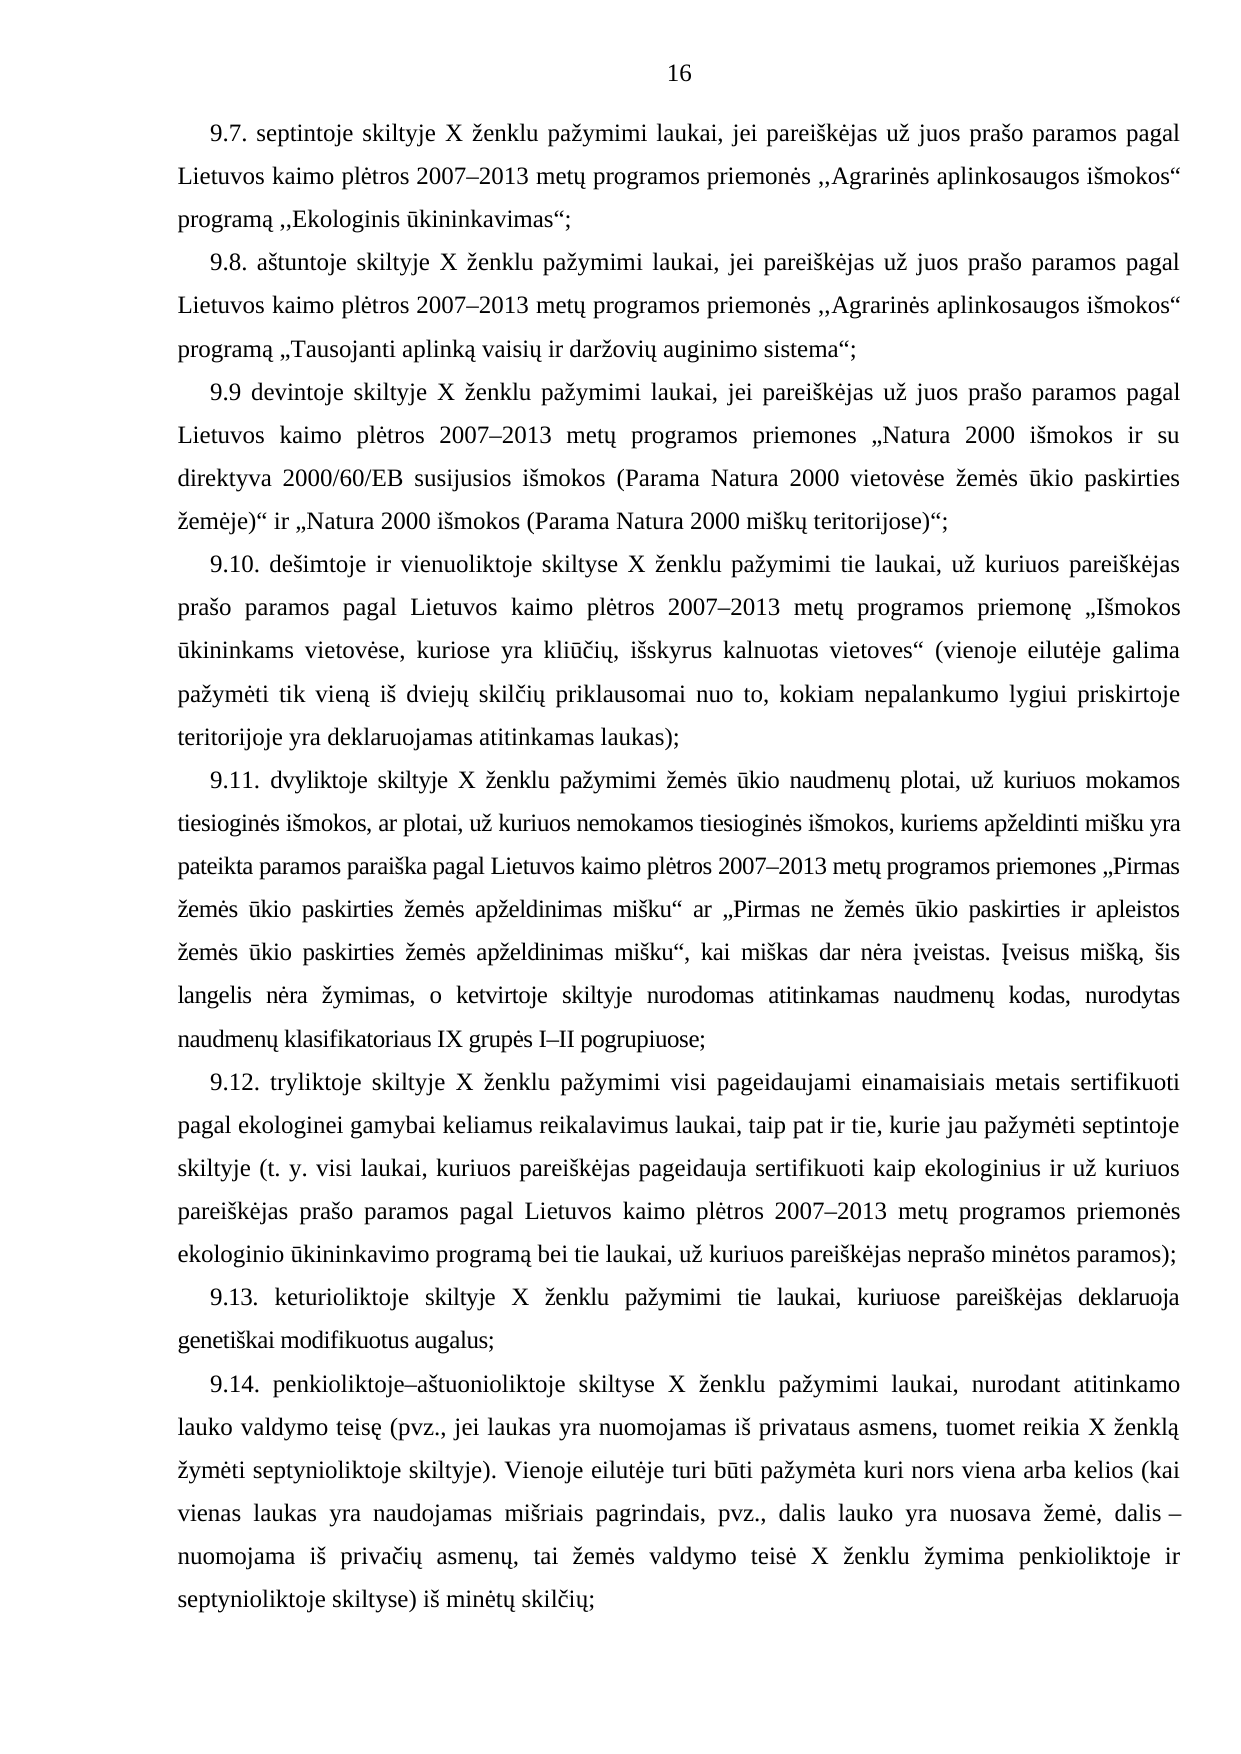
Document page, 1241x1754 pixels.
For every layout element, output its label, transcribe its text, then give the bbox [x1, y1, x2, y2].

text 9.7. septintoje skiltyje X ženklu pažymimi laukai, jei pareiškėjas už juos prašo paramos pagal Lietuvos kaimo plėtros 2007–2013 metų programos priemonės ,,Agrarinės aplinkosaugos išmokos“ programą ,,Ekologinis ūkininkavimas“; [177, 118, 1181, 233]
text 9.11. dvyliktoje skiltyje X ženklu pažymimi žemės ūkio naudmenų plotai, už kuriuos mokamos tiesioginės išmokos, ar plotai, už kuriuos nemokamos tiesioginės išmokos, kuriems apželdinti mišku yra pateikta paramos paraiška pagal Lietuvos kaimo plėtros 2007–2013 metų programos priemones „Pirmas žemės ūkio paskirties žemės apželdinimas mišku“ ar „Pirmas ne žemės ūkio paskirties ir apleistos žemės ūkio paskirties žemės apželdinimas mišku“, kai miškas dar nėra įveistas. Įveisus mišką, šis langelis nėra žymimas, o ketvirtoje skiltyje nurodomas atitinkamas naudmenų kodas, nurodytas naudmenų klasifikatoriaus IX grupės I–II pogrupiuose; [177, 765, 1181, 1052]
text 9.10. dešimtoje ir vienuoliktoje skiltyse X ženklu pažymimi tie laukai, už kuriuos pareiškėjas prašo paramos pagal Lietuvos kaimo plėtros 2007–2013 metų programos priemonę „Išmokos ūkininkams vietovėse, kuriose yra kliūčių, išskyrus kalnuotas vietoves“ (vienoje eilutėje galima pažymėti tik vieną iš dviejų skilčių priklausomai nuo to, kokiam nepalankumo lygiui priskirtoje teritorijoje yra deklaruojamas atitinkamas laukas); [177, 549, 1181, 751]
text 9.9 devintoje skiltyje X ženklu pažymimi laukai, jei pareiškėjas už juos prašo paramos pagal Lietuvos kaimo plėtros 2007–2013 metų programos priemones „Natura 2000 išmokos ir su direktyva 2000/60/EB susijusios išmokos (Parama Natura 2000 vietovėse žemės ūkio paskirties žemėje)“ ir „Natura 2000 išmokos (Parama Natura 2000 miškų teritorijose)“; [177, 377, 1181, 535]
text 9.8. aštuntoje skiltyje X ženklu pažymimi laukai, jei pareiškėjas už juos prašo paramos pagal Lietuvos kaimo plėtros 2007–2013 metų programos priemonės ,,Agrarinės aplinkosaugos išmokos“ programą „Tausojanti aplinką vaisių ir daržovių auginimo sistema“; [177, 247, 1181, 362]
text 9.14. penkioliktoje–aštuonioliktoje skiltyse X ženklu pažymimi laukai, nurodant atitinkamo lauko valdymo teisę (pvz., jei laukas yra nuomojamas iš privataus asmens, tuomet reikia X ženklą žymėti septynioliktoje skiltyje). Vienoje eilutėje turi būti pažymėta kuri nors viena arba kelios (kai vienas laukas yra naudojamas mišriais pagrindais, pvz., dalis lauko yra nuosava žemė, dalis – nuomojama iš privačių asmenų, tai žemės valdymo teisė X ženklu žymima penkioliktoje ir septynioliktoje skiltyse) iš minėtų skilčių; [177, 1369, 1181, 1613]
text 9.12. tryliktoje skiltyje X ženklu pažymimi visi pageidaujami einamaisiais metais sertifikuoti pagal ekologinei gamybai keliamus reikalavimus laukai, taip pat ir tie, kurie jau pažymėti septintoje skiltyje (t. y. visi laukai, kuriuos pareiškėjas pageidauja sertifikuoti kaip ekologinius ir už kuriuos pareiškėjas prašo paramos pagal Lietuvos kaimo plėtros 2007–2013 metų programos priemonės ekologinio ūkininkavimo programą bei tie laukai, už kuriuos pareiškėjas neprašo minėtos paramos); [177, 1067, 1181, 1268]
text 9.13. keturioliktoje skiltyje X ženklu pažymimi tie laukai, kuriuose pareiškėjas deklaruoja genetiškai modifikuotus augalus; [177, 1282, 1181, 1354]
